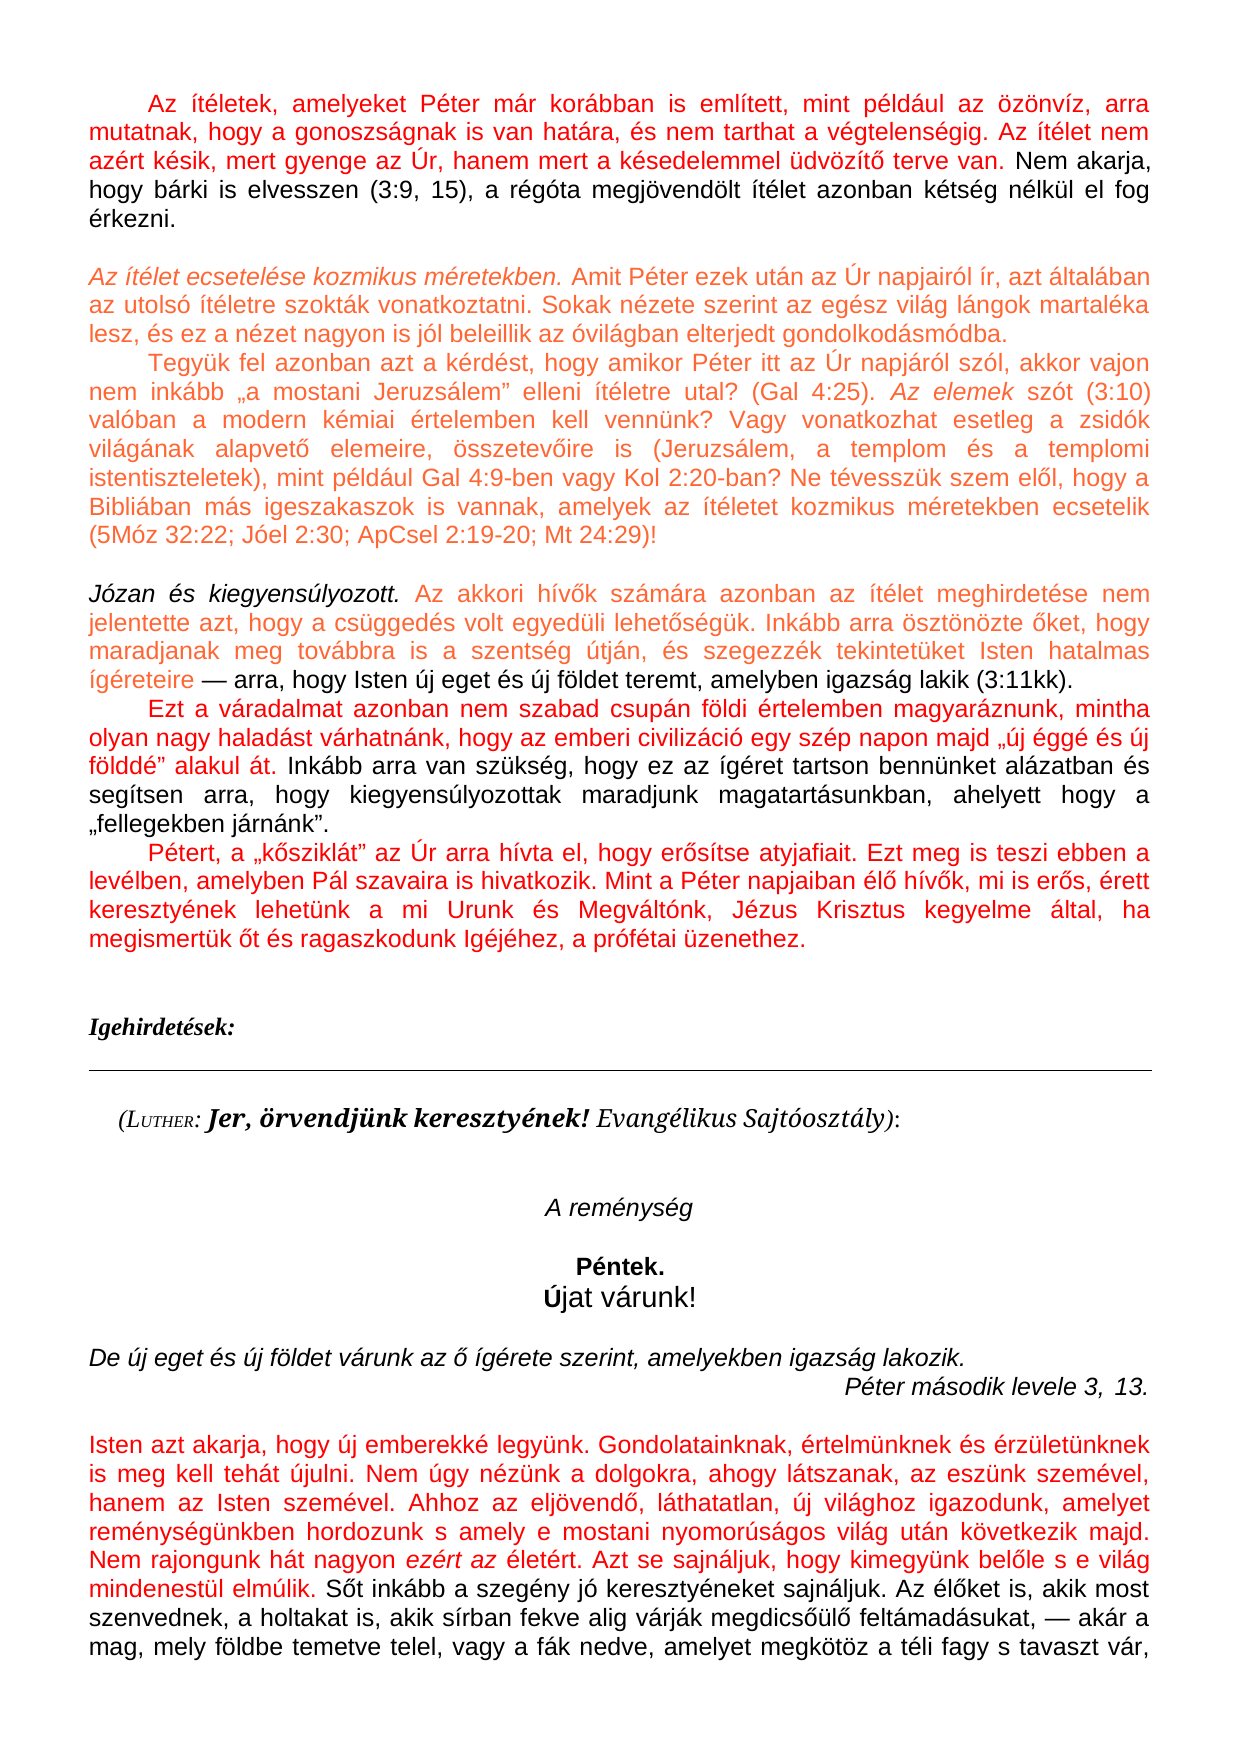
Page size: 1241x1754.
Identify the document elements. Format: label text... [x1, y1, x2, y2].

text Tegyük fel azonban azt a kérdést, hogy amikor Péter itt az Úr napjáról szól, akkor vajon nem inkább „a mostani Jeruzsálem” elleni ítéletre utal? (Gal 4:25). Az elemek szót (3:10) valóban a modern kémiai értelemben kell vennünk? Vagy vonatkozhat esetleg a zsidók világának alapvető elemeire, összetevőire is (Jeruzsálem, a templom és a templomi istentiszteletek), mint például Gal 4:9-ben vagy Kol 2:20-ban? Ne tévesszük szem elől, hogy a Bibliában más igeszakaszok is vannak, amelyek az ítéletet kozmikus méretekben ecsetelik (5Móz 32:22; Jóel 2:30; ApCsel 2:19-20; Mt 24:29)! [88, 348, 1152, 549]
text Péter második levele 3, 13. [88, 1372, 1152, 1401]
text Az ítéletek, amelyeket Péter már korábban is említett, mint például az özönvíz, arra mutatnak, hogy a gonoszságnak is van határa, és nem tarthat a végtelenségig. Az ítélet nem azért késik, mert gyenge az Úr, hanem mert a késedelemmel üdvözítő terve van. Nem akarja, hogy bárki is elvesszen (3:9, 15), a régóta megjövendölt ítélet azonban kétség nélkül el fog érkezni. [88, 88, 1152, 232]
text Isten azt akarja, hogy új emberekké legyünk. Gondolatainknak, értelmünknek és érzületünknek is meg kell tehát újulni. Nem úgy nézünk a dolgokra, ahogy látszanak, az eszünk szemével, hanem az Isten szemével. Ahhoz az eljövendő, láthatatlan, új világhoz igazodunk, amelyet reménységünkben hordozunk s amely e mostani nyomorúságos világ után következik majd. Nem rajongunk hát nagyon ezért az életért. Azt se sajnáljuk, hogy kimegyünk belőle s e világ mindenestül elmúlik. Sőt inkább a szegény jó keresztyéneket sajnáljuk. Az élőket is, akik most szenvednek, a holtakat is, akik sírban fekve alig várják megdicsőülő feltámadásukat, — akár a mag, mely földbe temetve telel, vagy a fák nedve, amelyet megkötöz a téli fagy s tavaszt vár, [88, 1430, 1152, 1660]
text Ezt a váradalmat azonban nem szabad csupán földi értelemben magyaráznunk, mintha olyan nagy haladást várhatnánk, hogy az emberi civilizáció egy szép napon majd „új éggé és új földdé” alakul át. Inkább arra van szükség, hogy ez az ígéret tartson bennünket alázatban és segítsen arra, hogy kiegyensúlyozottak maradjunk magatartásunkban, ahelyett hogy a „fellegekben járnánk”. [88, 694, 1152, 837]
text (Luther: Jer, örvendjünk keresztyének! Evangélikus Sajtóosztály): [88, 1071, 1152, 1164]
text De új eget és új földet várunk az ő ígérete szerint, amelyekben igazság lakozik. [88, 1343, 1152, 1372]
text Igehirdetések: [88, 1012, 1152, 1040]
text Pétert, a „kősziklát” az Úr arra hívta el, hogy erősítse atyjafiait. Ezt meg is teszi ebben a levélben, amelyben Pál szavaira is hivatkozik. Mint a Péter napjaiban élő hívők, mi is erős, érett keresztyének lehetünk a mi Urunk és Megváltónk, Jézus Krisztus kegyelme által, ha megismertük őt és ragaszkodunk Igéjéhez, a prófétai üzenethez. [88, 837, 1152, 952]
text Péntek. Újat várunk! [88, 1251, 1152, 1314]
text Az ítélet ecsetelése kozmikus méretekben. Amit Péter ezek után az Úr napjairól ír, azt általában az utolsó ítéletre szokták vonatkoztatni. Sokak nézete szerint az egész világ lángok martaléka lesz, és ez a nézet nagyon is jól beleillik az óvilágban elterjedt gondolkodásmódba. [88, 262, 1152, 348]
text A reménység [88, 1193, 1152, 1222]
text Józan és kiegyensúlyozott. Az akkori hívők számára azonban az ítélet meghirdetése nem jelentette azt, hogy a csüggedés volt egyedüli lehetőségük. Inkább arra ösztönözte őket, hogy maradjanak meg továbbra is a szentség útján, és szegezzék tekintetüket Isten hatalmas ígéreteire ― arra, hogy Isten új eget és új földet teremt, amelyben igazság lakik (3:11kk). [88, 579, 1152, 694]
